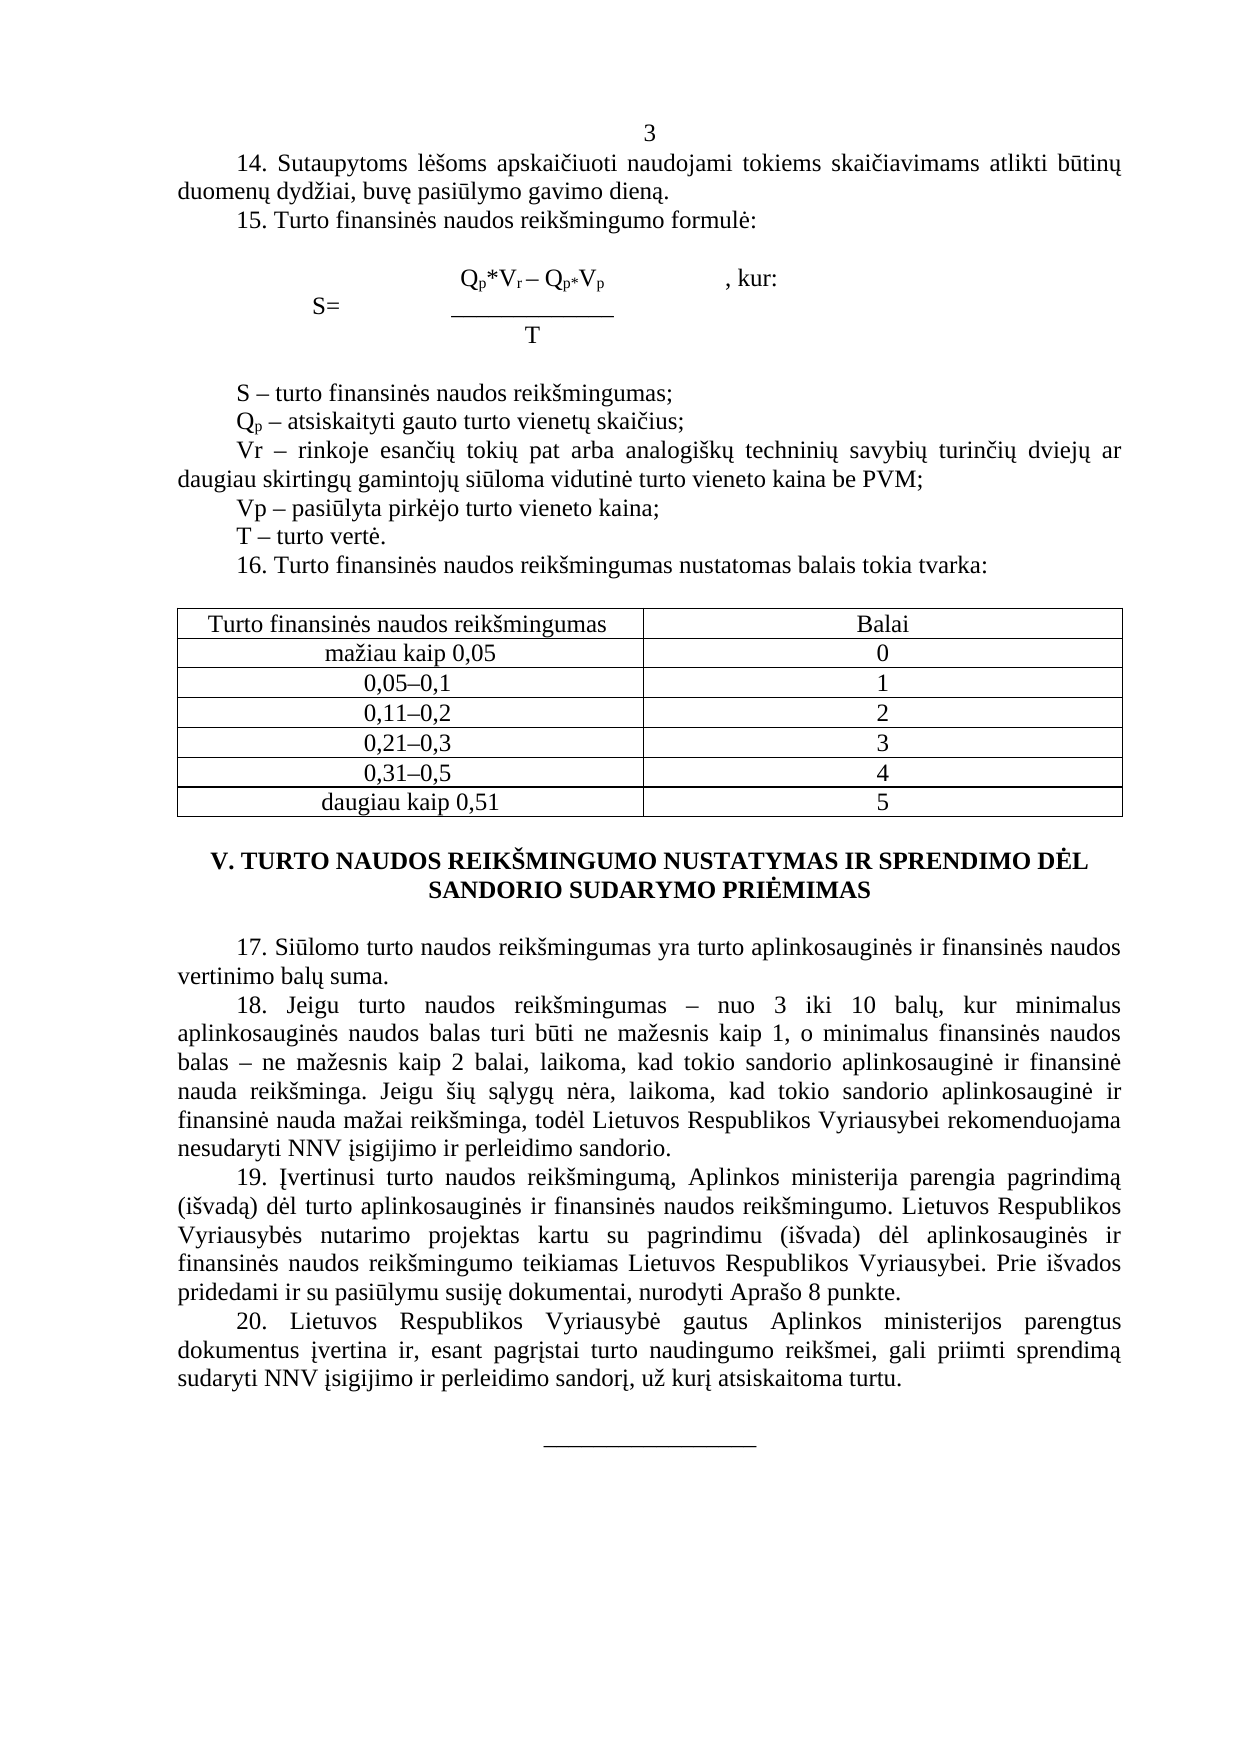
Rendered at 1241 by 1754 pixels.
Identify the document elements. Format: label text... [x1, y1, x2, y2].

table_cell 2 [644, 698, 1122, 727]
table_header Balai [644, 609, 1122, 637]
text _________________ [177, 1421, 1122, 1450]
text Qp – atsiskaityti gauto turto vienetų skaičius; [177, 406, 1122, 435]
table_header , kur: [714, 263, 1122, 349]
table_cell 1 [644, 668, 1122, 697]
text 16. Turto finansinės naudos reikšmingumas nustatomas balais tokia tvarka: [177, 550, 1122, 579]
table_cell 3 [644, 728, 1122, 757]
text 15. Turto finansinės naudos reikšmingumo formulė: [177, 205, 1122, 234]
text V. TURTO NAUDOS REIKŠMINGUMO NUSTATYMAS IR SPRENDIMO DĖL SANDORIO SUDARYMO PRIĖMIMAS [177, 846, 1122, 903]
text S – turto finansinės naudos reikšmingumas; [177, 378, 1122, 406]
table_cell 4 [644, 758, 1122, 786]
text 18. Jeigu turto naudos reikšmingumas – nuo 3 iki 10 balų, kur minimalus aplinkosauginės naudos balas turi būti ne mažesnis kaip 1, o minimalus finansinės naudos balas – ne mažesnis kaip 2 balai, laikoma, kad tokio sandorio aplinkosauginė ir finansinė nauda reikšminga. Jeigu šių sąlygų nėra, laikoma, kad tokio sandorio aplinkosauginė ir finansinė nauda mažai reikšminga, todėl Lietuvos Respublikos Vyriausybei rekomenduojama nesudaryti NNV įsigijimo ir perleidimo sandorio. [177, 990, 1122, 1162]
table_cell 5 [644, 788, 1122, 816]
table_cell mažiau kaip 0,05 [178, 639, 643, 667]
table_header Turto finansinės naudos reikšmingumas [178, 609, 643, 637]
table_cell 0 [644, 639, 1122, 667]
text 19. Įvertinusi turto naudos reikšmingumą, Aplinkos ministerija parengia pagrindimą (išvadą) dėl turto aplinkosauginės ir finansinės naudos reikšmingumo. Lietuvos Respublikos Vyriausybės nutarimo projektas kartu su pagrindimu (išvada) dėl aplinkosauginės ir finansinės naudos reikšmingumo teikiamas Lietuvos Respublikos Vyriausybei. Prie išvados pridedami ir su pasiūlymu susiję dokumentai, nurodyti Aprašo 8 punkte. [177, 1162, 1122, 1306]
table_header Qp*Vr – Qp*Vp _____________ T [351, 263, 713, 349]
text 14. Sutaupytoms lėšoms apskaičiuoti naudojami tokiems skaičiavimams atlikti būtinų duomenų dydžiai, buvę pasiūlymo gavimo dieną. [177, 148, 1122, 205]
table_cell 0,21–0,3 [178, 728, 643, 757]
text 17. Siūlomo turto naudos reikšmingumas yra turto aplinkosauginės ir finansinės naudos vertinimo balų suma. [177, 932, 1122, 990]
table_cell 0,05–0,1 [178, 668, 643, 697]
table_cell 0,11–0,2 [178, 698, 643, 727]
table_cell 0,31–0,5 [178, 758, 643, 786]
text Vp – pasiūlyta pirkėjo turto vieneto kaina; [177, 493, 1122, 521]
table_cell daugiau kaip 0,51 [178, 788, 643, 816]
text 20. Lietuvos Respublikos Vyriausybė gautus Aplinkos ministerijos parengtus dokumentus įvertina ir, esant pagrįstai turto naudingumo reikšmei, gali priimti sprendimą sudaryti NNV įsigijimo ir perleidimo sandorį, už kurį atsiskaitoma turtu. [177, 1306, 1122, 1392]
text Vr – rinkoje esančių tokių pat arba analogiškų techninių savybių turinčių dviejų ar daugiau skirtingų gamintojų siūloma vidutinė turto vieneto kaina be PVM; [177, 435, 1122, 493]
text T – turto vertė. [177, 521, 1122, 550]
table_header S= [177, 263, 351, 349]
